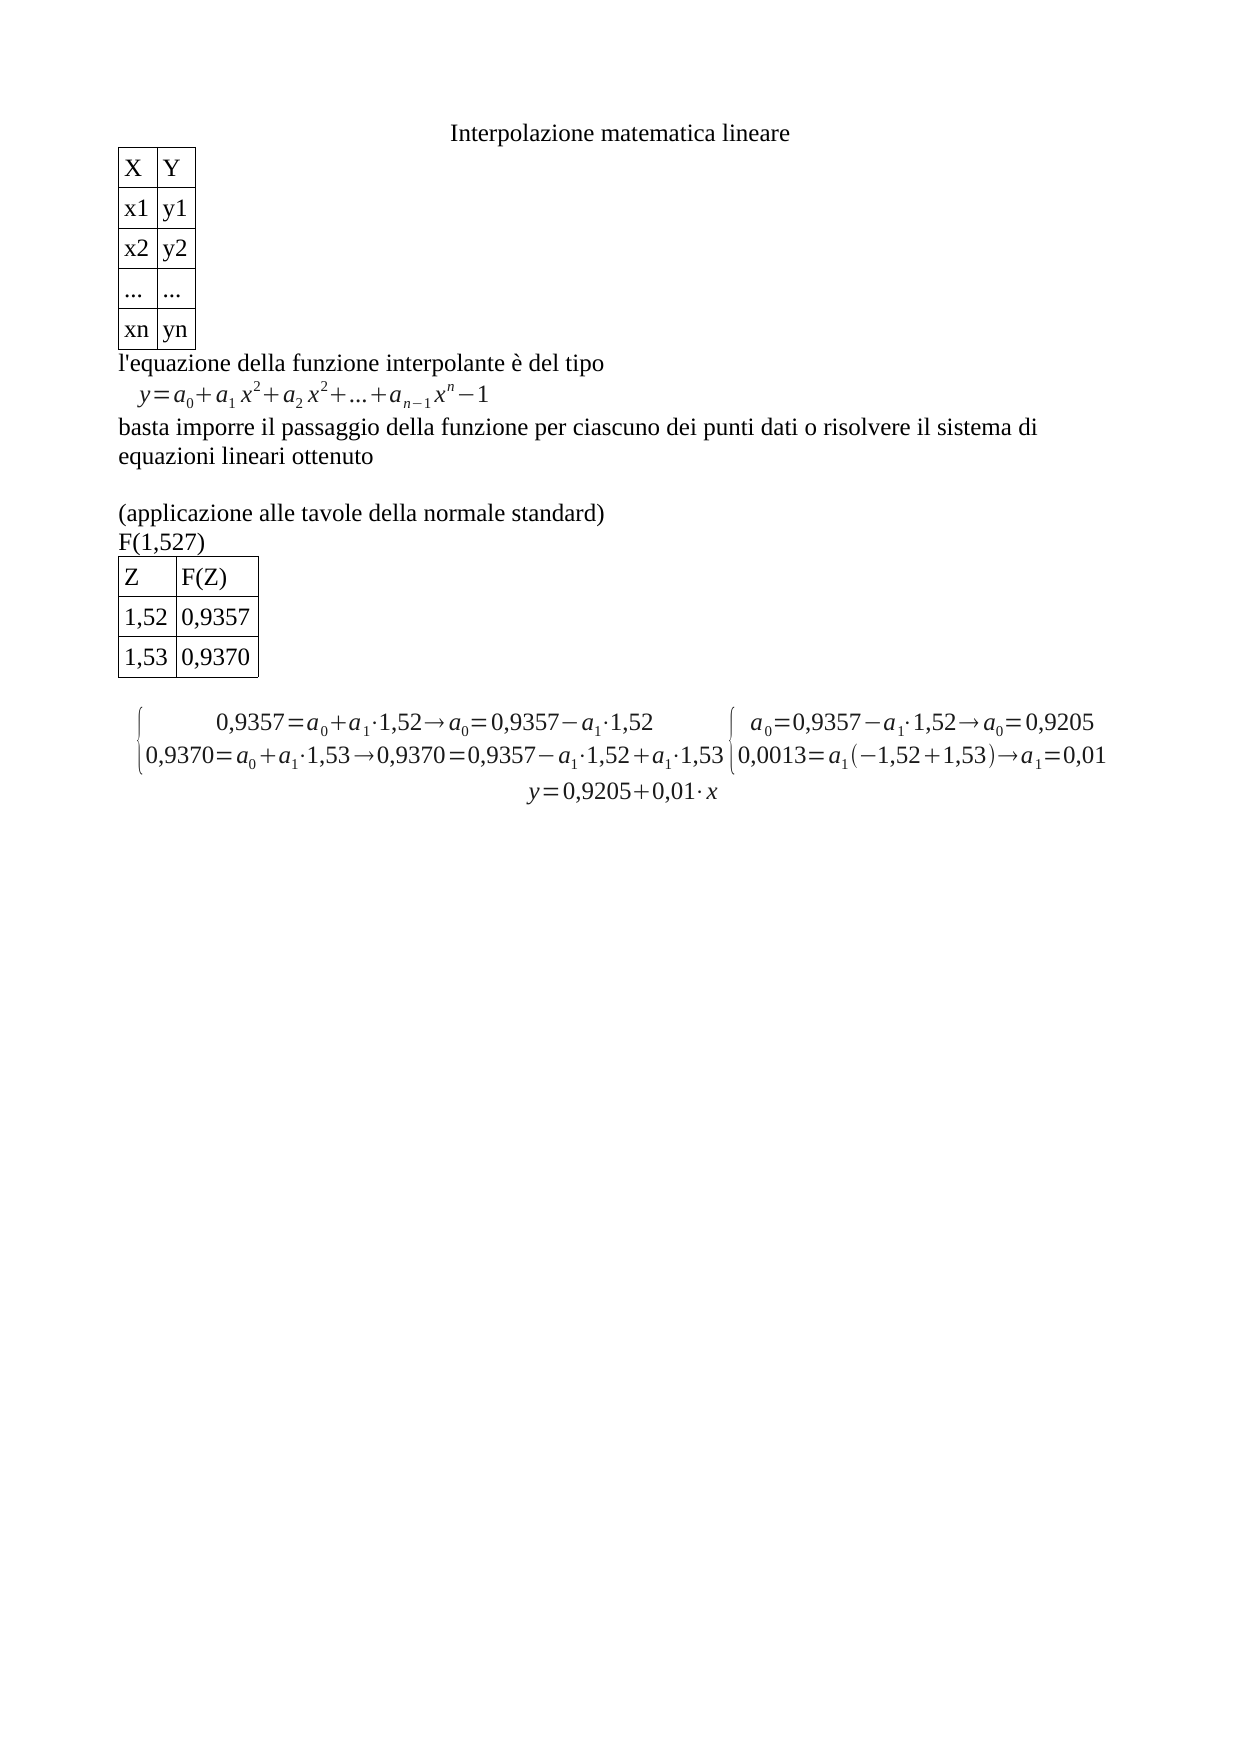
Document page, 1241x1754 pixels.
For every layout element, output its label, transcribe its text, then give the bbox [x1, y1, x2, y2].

table_cell 0,9357 [177, 597, 258, 636]
table_header Z [119, 557, 176, 596]
table_cell 1,52 [119, 597, 176, 636]
table_cell ... [119, 269, 157, 308]
table_header F(Z) [177, 557, 258, 596]
table_header X [119, 148, 157, 187]
table_cell y1 [158, 188, 195, 227]
table_cell y2 [158, 229, 195, 268]
table_header Y [158, 148, 195, 187]
table_cell yn [158, 309, 195, 348]
table_cell ... [158, 269, 195, 308]
text F(1,527) [118, 527, 1122, 556]
table_cell 1,53 [119, 637, 176, 677]
table_cell x2 [119, 229, 157, 268]
text basta imporre il passaggio della funzione per ciascuno dei punti dati o risolvere il sistema di equazioni lineari ottenuto [118, 412, 1122, 469]
table_cell 0,9370 [177, 637, 258, 677]
table_cell x1 [119, 188, 157, 227]
text Interpolazione matematica lineare [118, 118, 1122, 147]
text l'equazione della funzione interpolante è del tipo [118, 348, 1122, 377]
text (applicazione alle tavole della normale standard) [118, 498, 1122, 527]
table_cell xn [119, 309, 157, 348]
